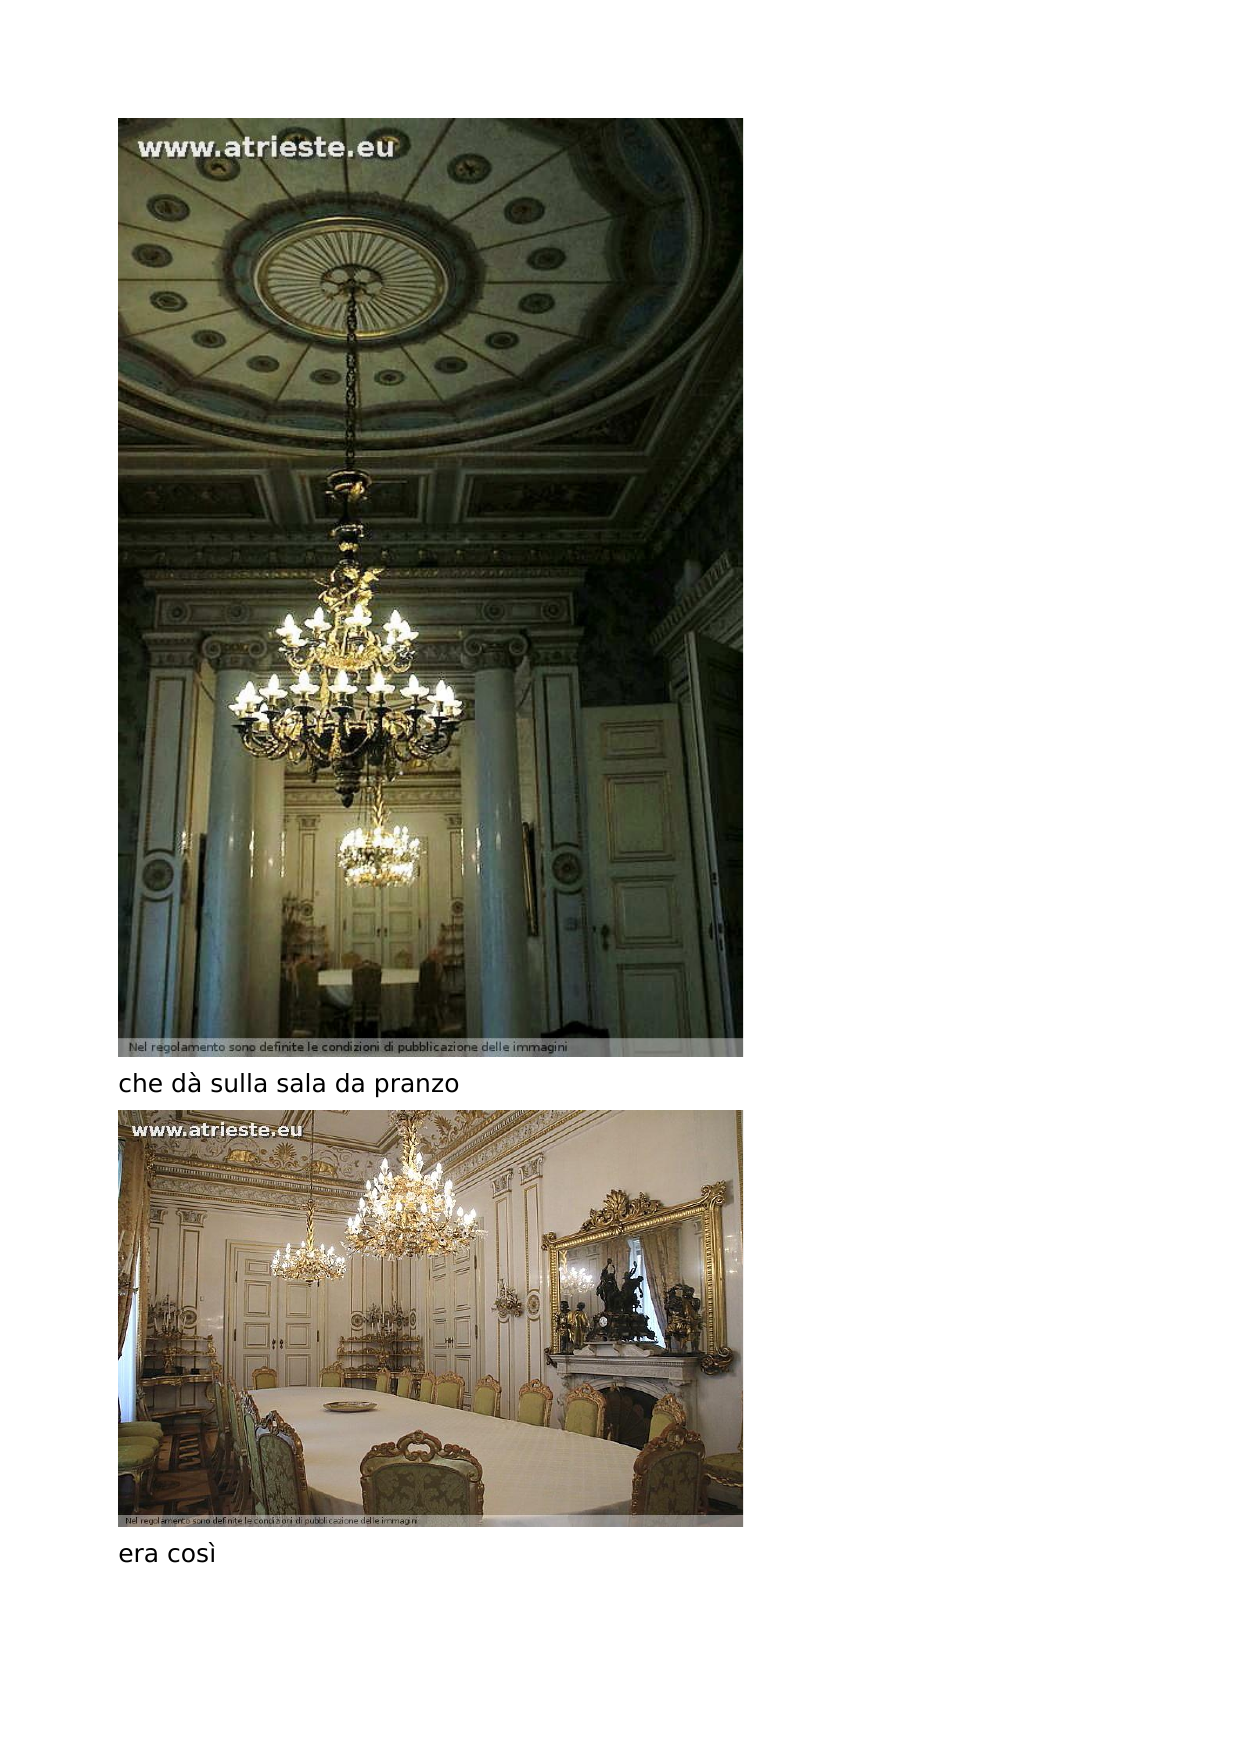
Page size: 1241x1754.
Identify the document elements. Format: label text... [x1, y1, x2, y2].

picture [118, 118, 744, 1057]
text che dà sulla sala da pranzo [118, 1069, 1122, 1098]
text era così [118, 1539, 1122, 1568]
picture [118, 1110, 744, 1527]
